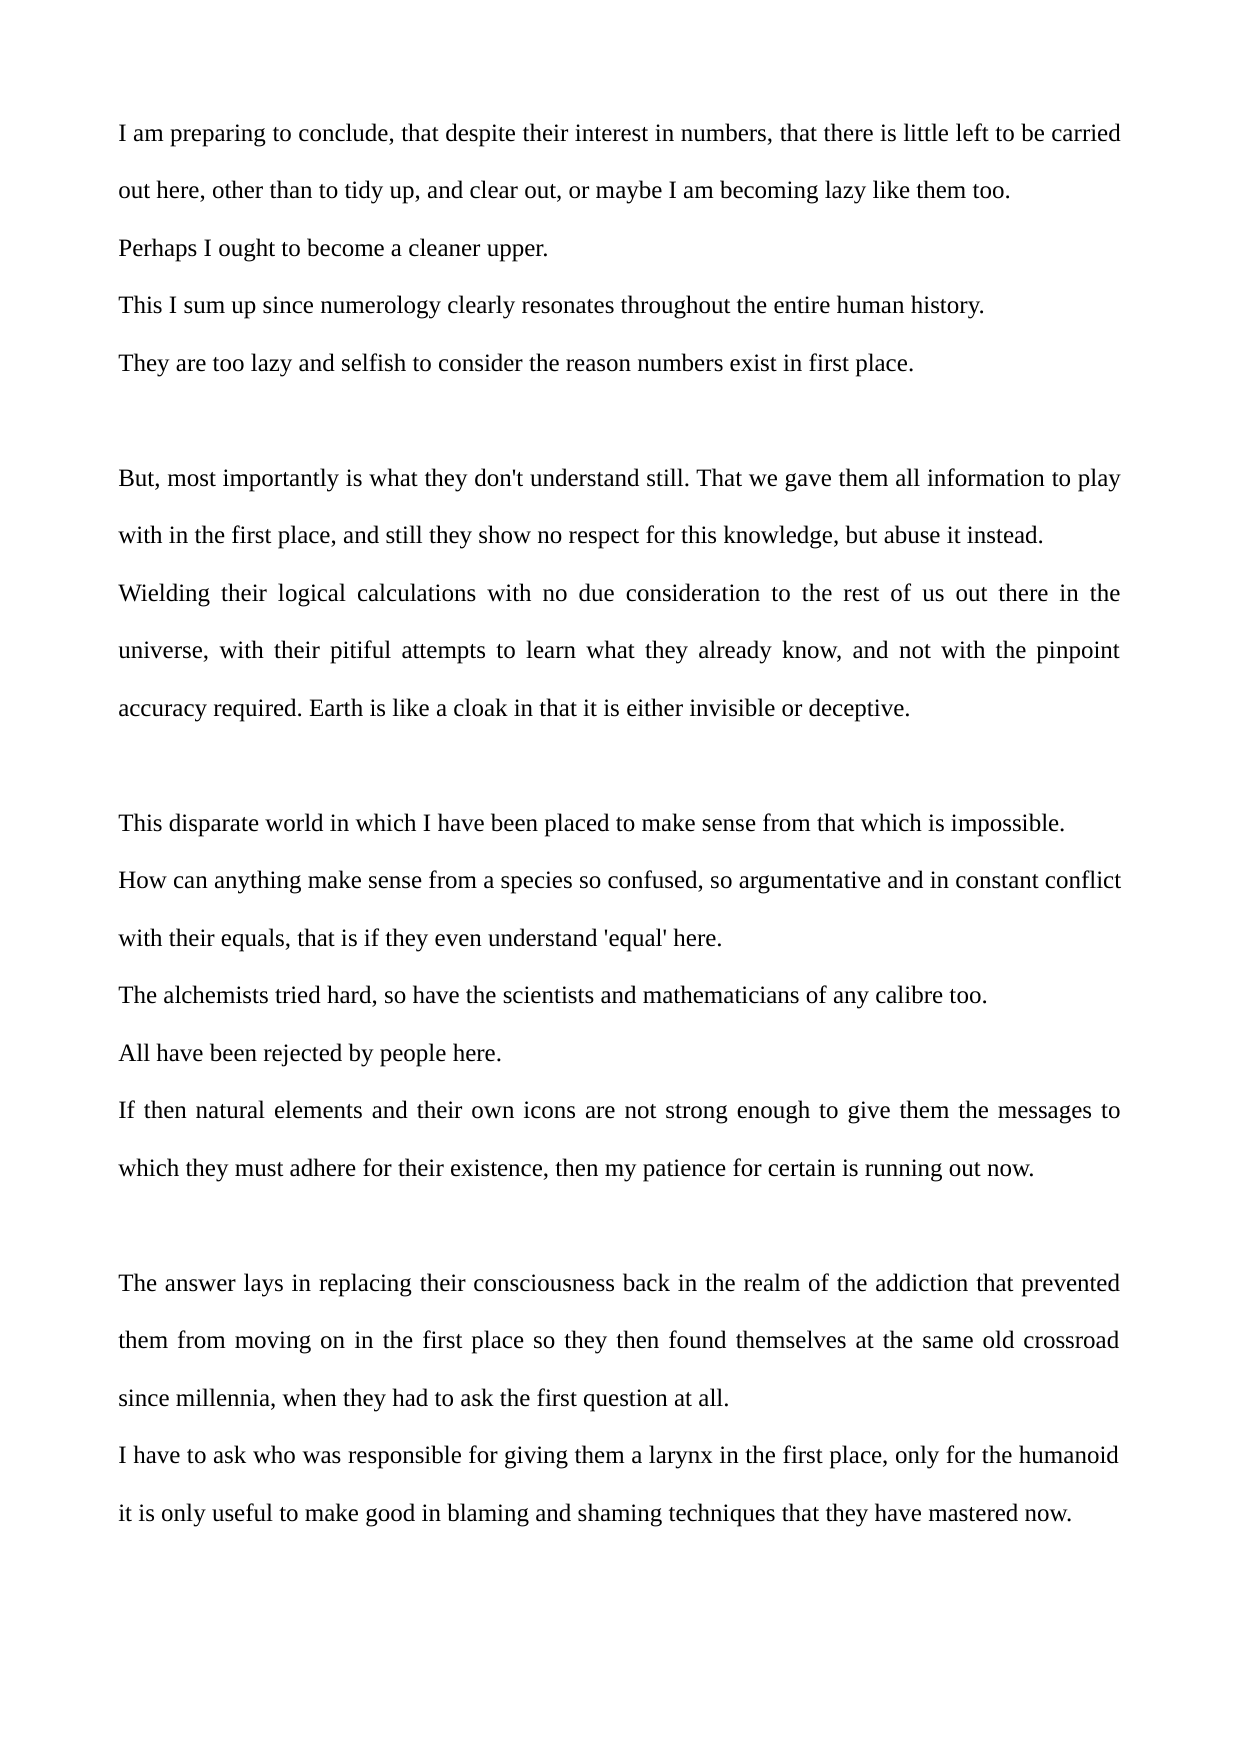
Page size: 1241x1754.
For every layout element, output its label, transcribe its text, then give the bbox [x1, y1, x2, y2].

text How can anything make sense from a species so confused, so argumentative and in constant conflict with their equals, that is if they even understand 'equal' here. [118, 866, 1122, 952]
text The alchemists tried hard, so have the scientists and mathematicians of any calibre too. [118, 981, 1122, 1009]
text This disparate world in which I have been placed to make sense from that which is impossible. [118, 808, 1122, 837]
text Wielding their logical calculations with no due consideration to the rest of us out there in the universe, with their pitiful attempts to learn what they already know, and not with the pinpoint accuracy required. Earth is like a cloak in that it is either invisible or deceptive. [118, 578, 1122, 722]
text They are too lazy and selfish to consider the reason numbers exist in first place. [118, 348, 1122, 377]
text Perhaps I ought to become a cleaner upper. [118, 233, 1122, 262]
text But, most importantly is what they don't understand still. That we gave them all information to play with in the first place, and still they show no respect for this knowledge, but abuse it instead. [118, 463, 1122, 549]
text This I sum up since numerology clearly resonates throughout the entire human history. [118, 291, 1122, 319]
text The answer lays in replacing their consciousness back in the realm of the addiction that prevented them from moving on in the first place so they then found themselves at the same old crossroad since millennia, when they had to ask the first question at all. [118, 1268, 1122, 1412]
text All have been rejected by people here. [118, 1038, 1122, 1067]
text I have to ask who was responsible for giving them a larynx in the first place, only for the humanoid it is only useful to make good in blaming and shaming techniques that they have mastered now. [118, 1441, 1122, 1527]
text I am preparing to conclude, that despite their interest in numbers, that there is little left to be carried out here, other than to tidy up, and clear out, or maybe I am becoming lazy like them too. [118, 118, 1122, 204]
text If then natural elements and their own icons are not strong enough to give them the messages to which they must adhere for their existence, then my patience for certain is running out now. [118, 1096, 1122, 1182]
